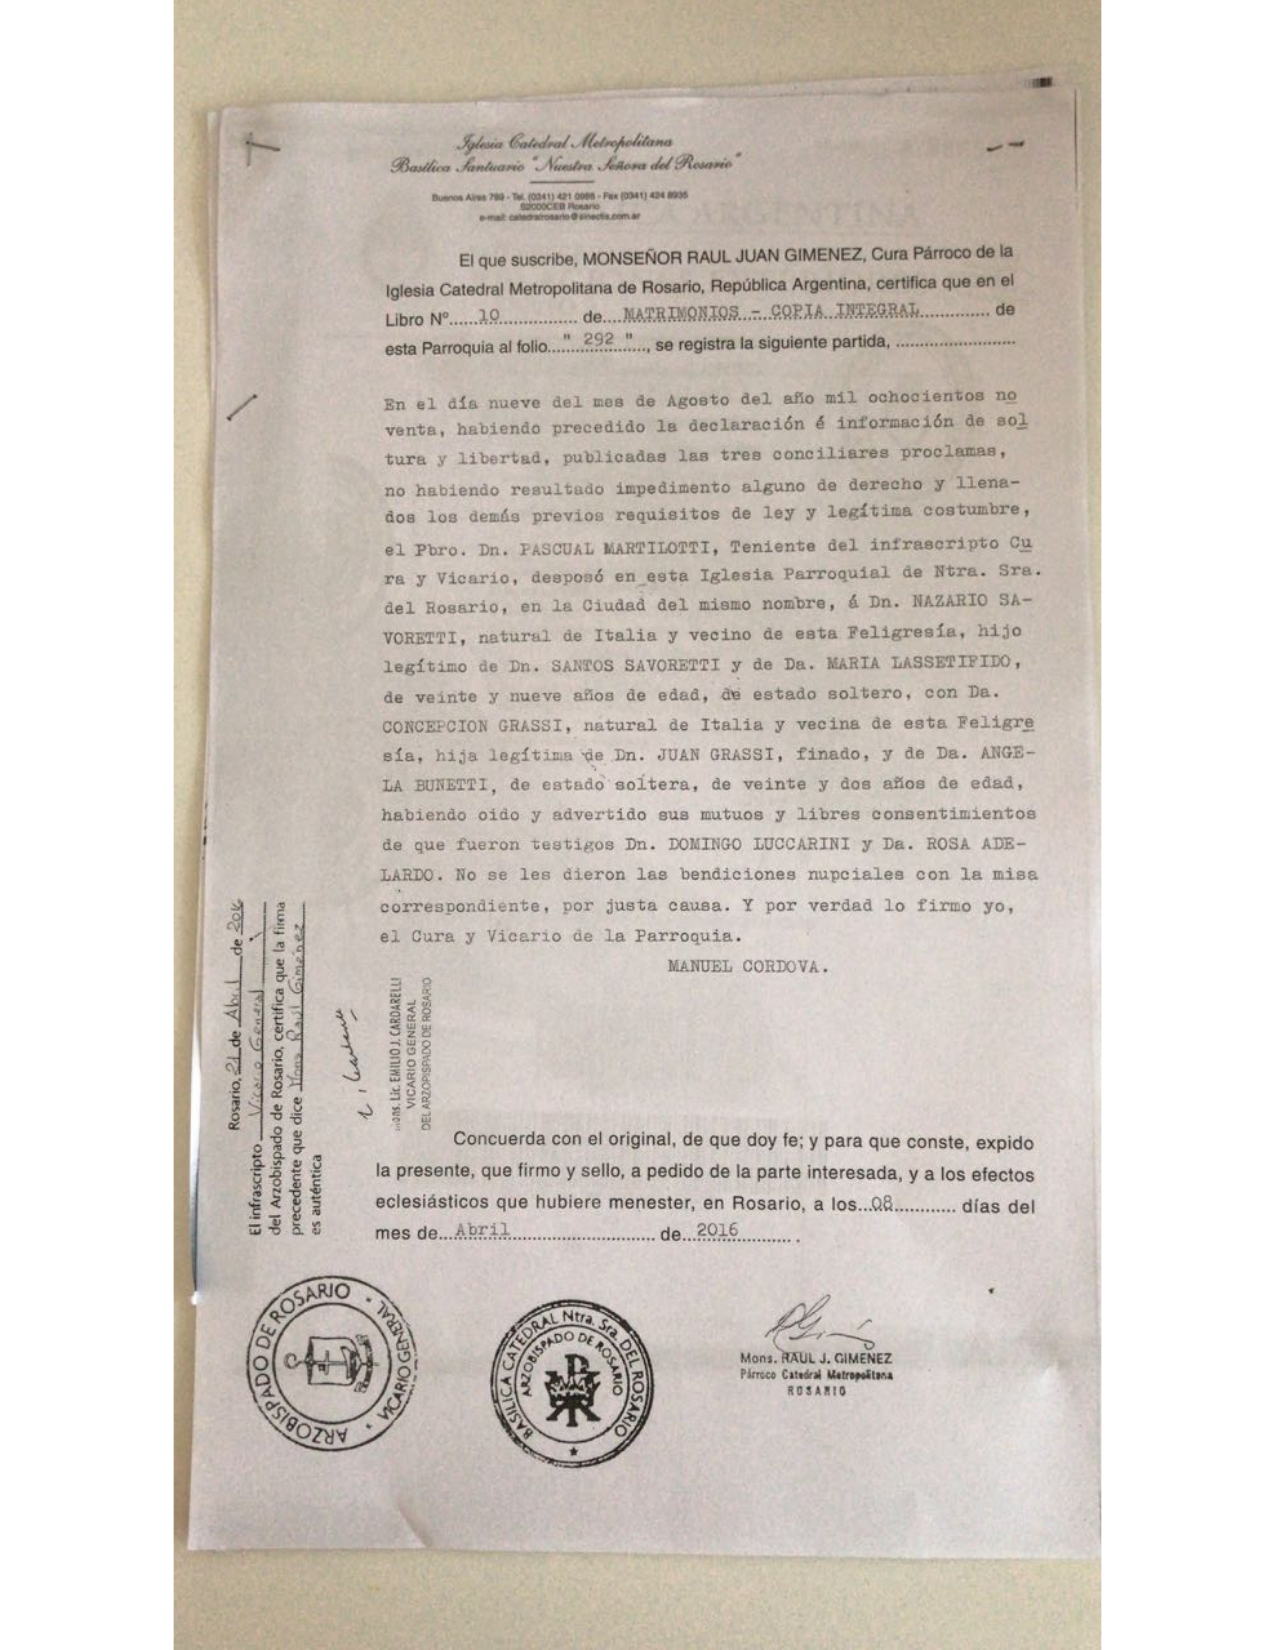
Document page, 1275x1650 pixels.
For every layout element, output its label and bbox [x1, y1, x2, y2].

picture [173, 0, 1102, 1650]
